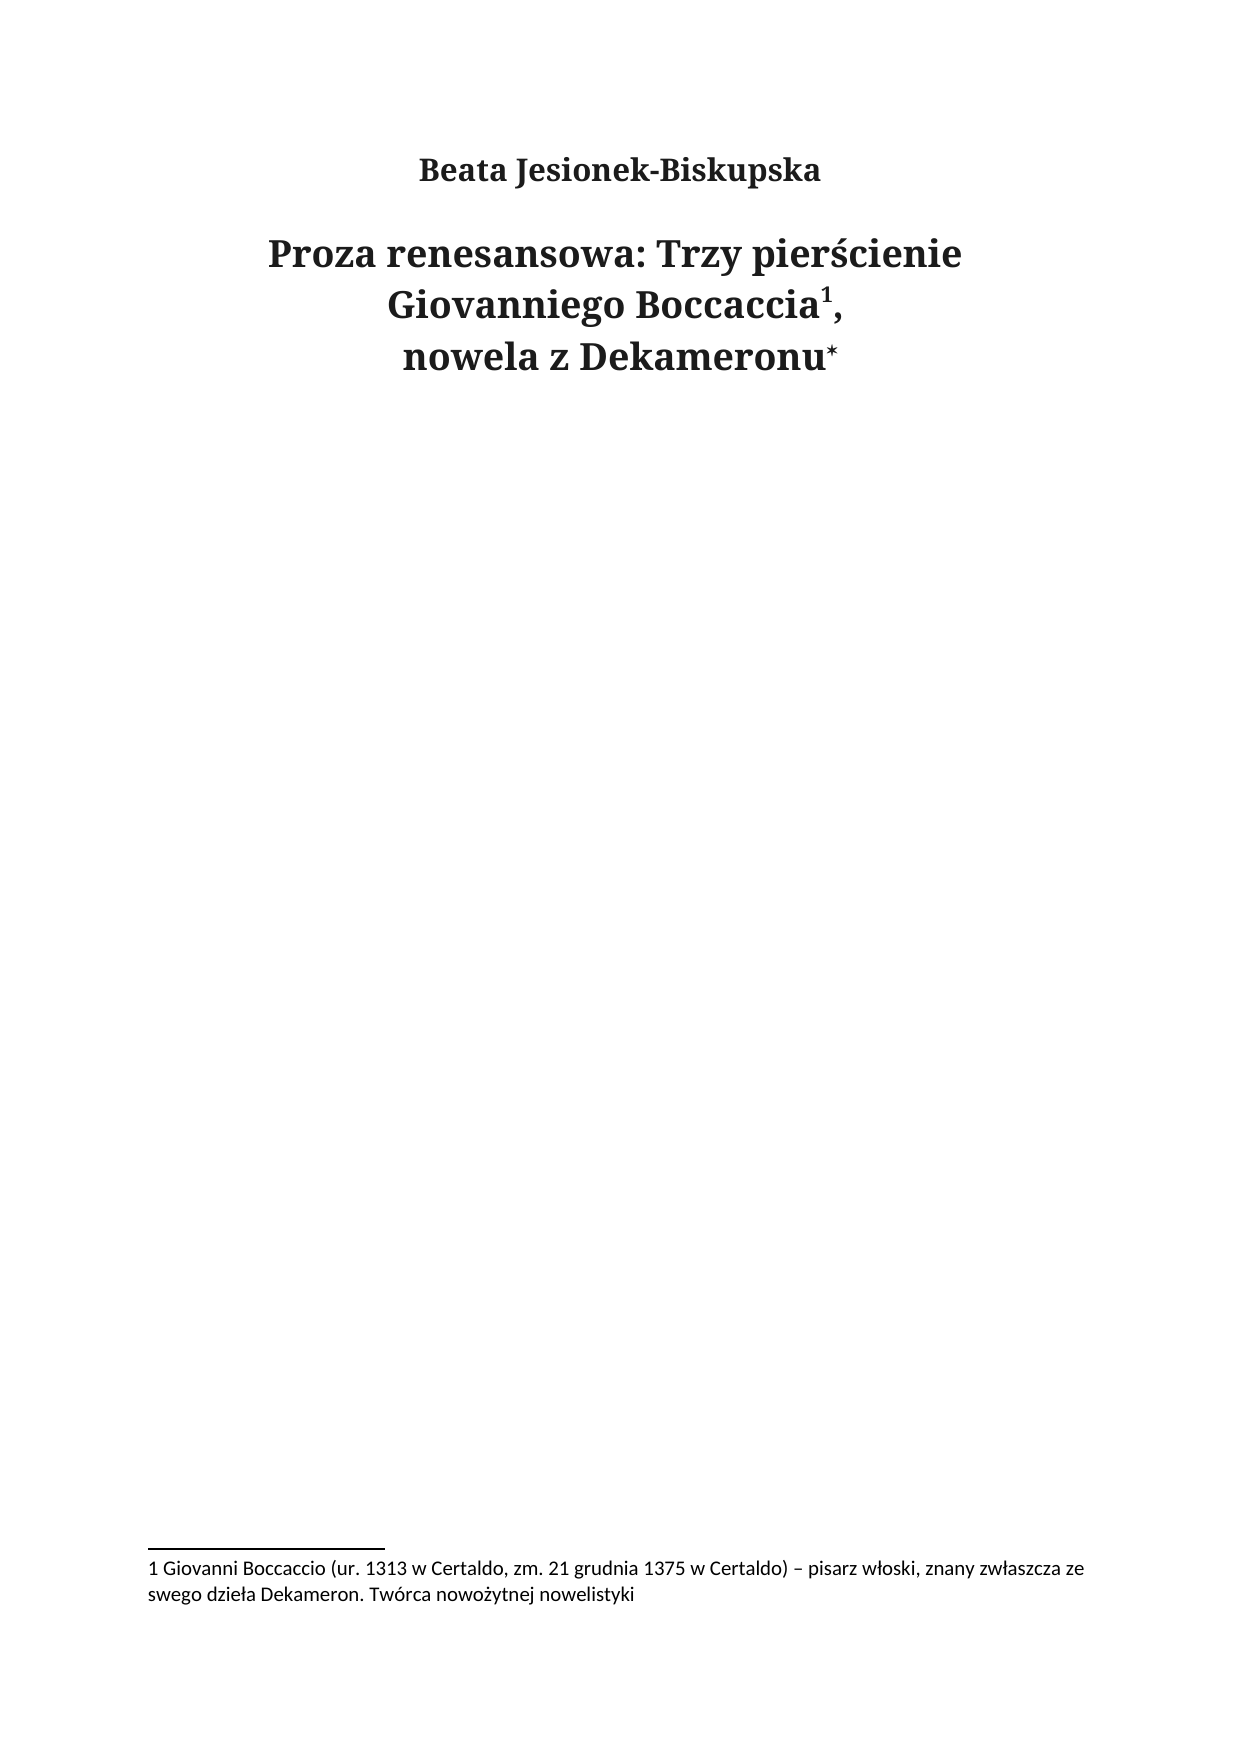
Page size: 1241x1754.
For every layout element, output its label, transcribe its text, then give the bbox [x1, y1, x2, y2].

text Beata Jesionek-Biskupska [148, 148, 1092, 190]
text Proza renesansowa: Trzy pierścienie Giovanniego Boccaccia, nowela z Dekameronu [148, 228, 1092, 381]
text Giovanni Boccaccio (ur. 1313 w Certaldo, zm. 21 grudnia 1375 w Certaldo) – pisarz włoski, znany zwłaszcza ze swego dzieła Dekameron. Twórca nowożytnej nowelistyki [148, 1555, 1092, 1606]
